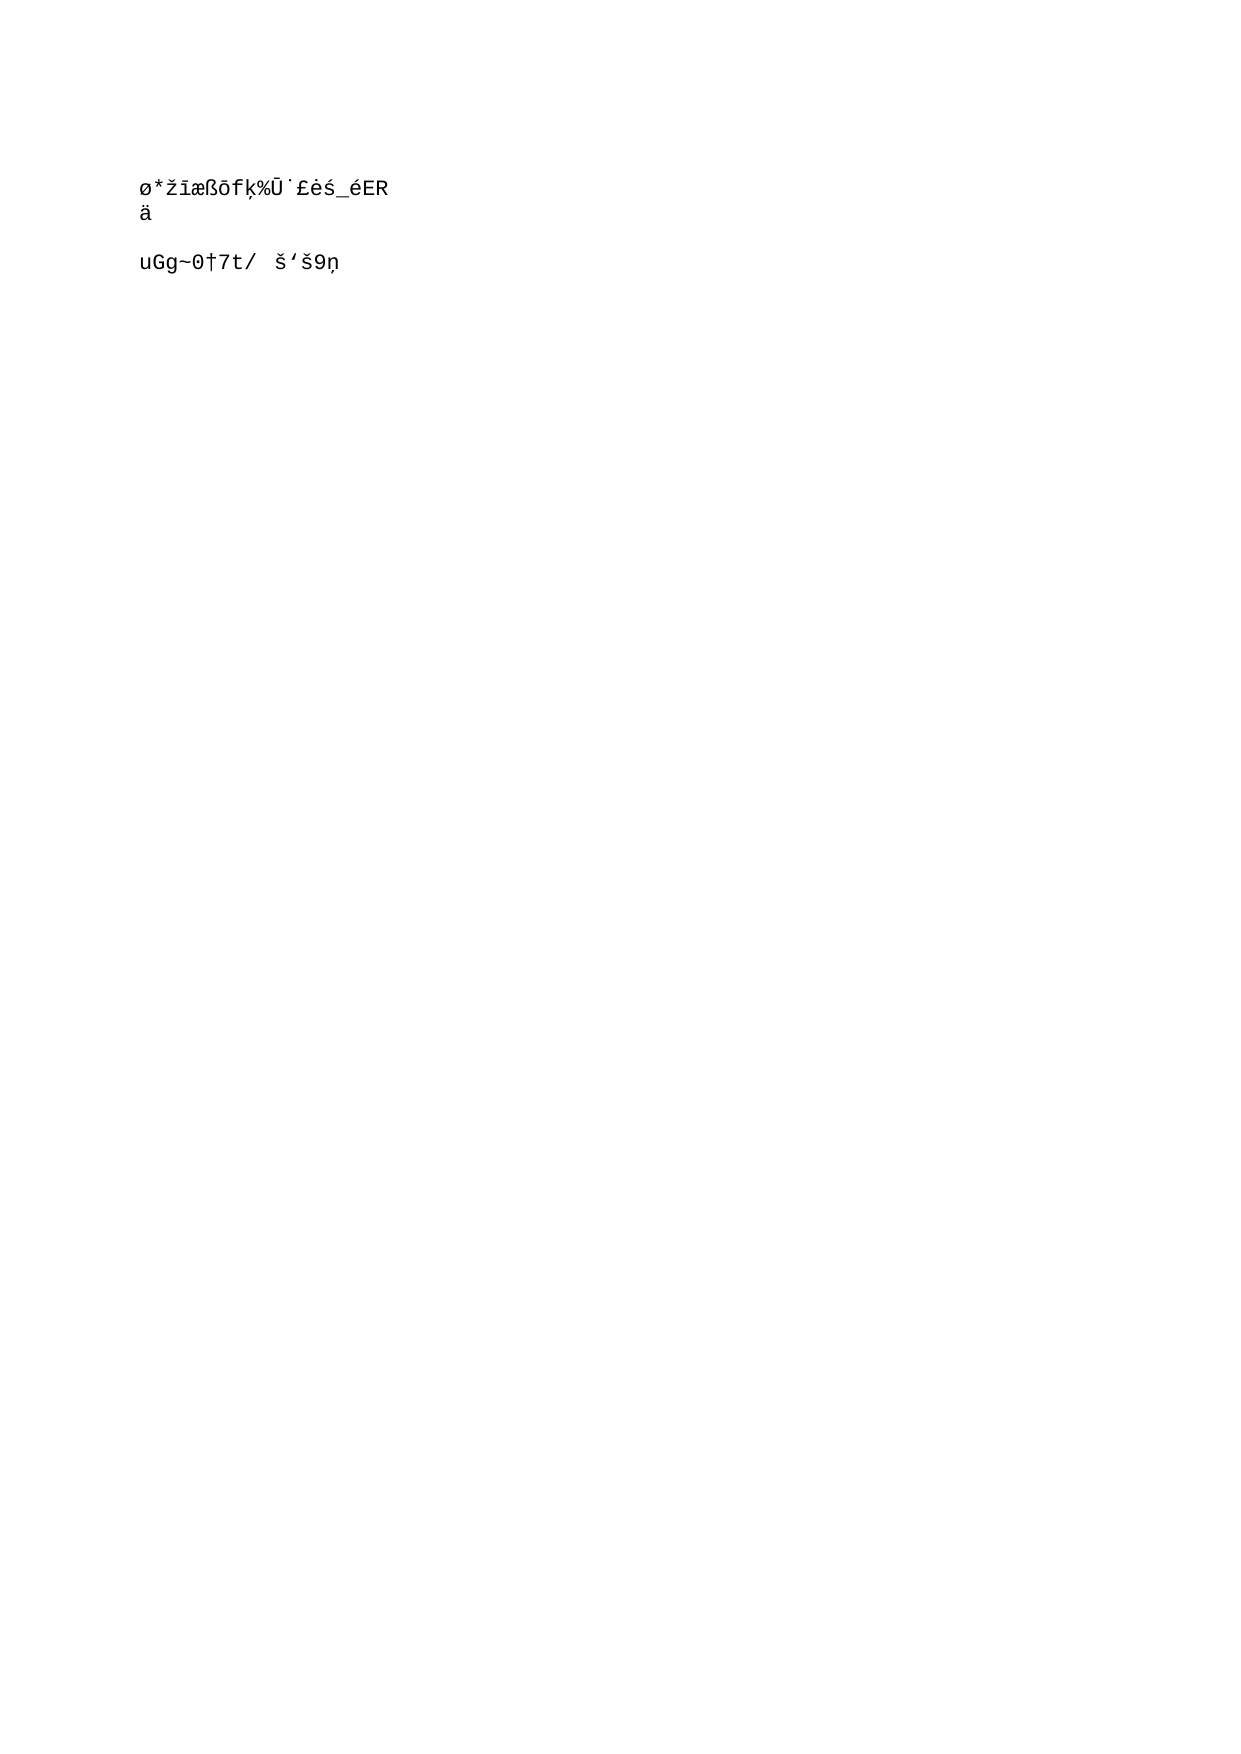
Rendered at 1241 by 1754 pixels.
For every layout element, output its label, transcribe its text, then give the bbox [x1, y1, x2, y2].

text ø*žīæßōfķ%Ū˙£ėś_éER ä [139, 177, 1101, 227]
text uGg~0†7t/ š‘š9ņ [139, 252, 1101, 276]
